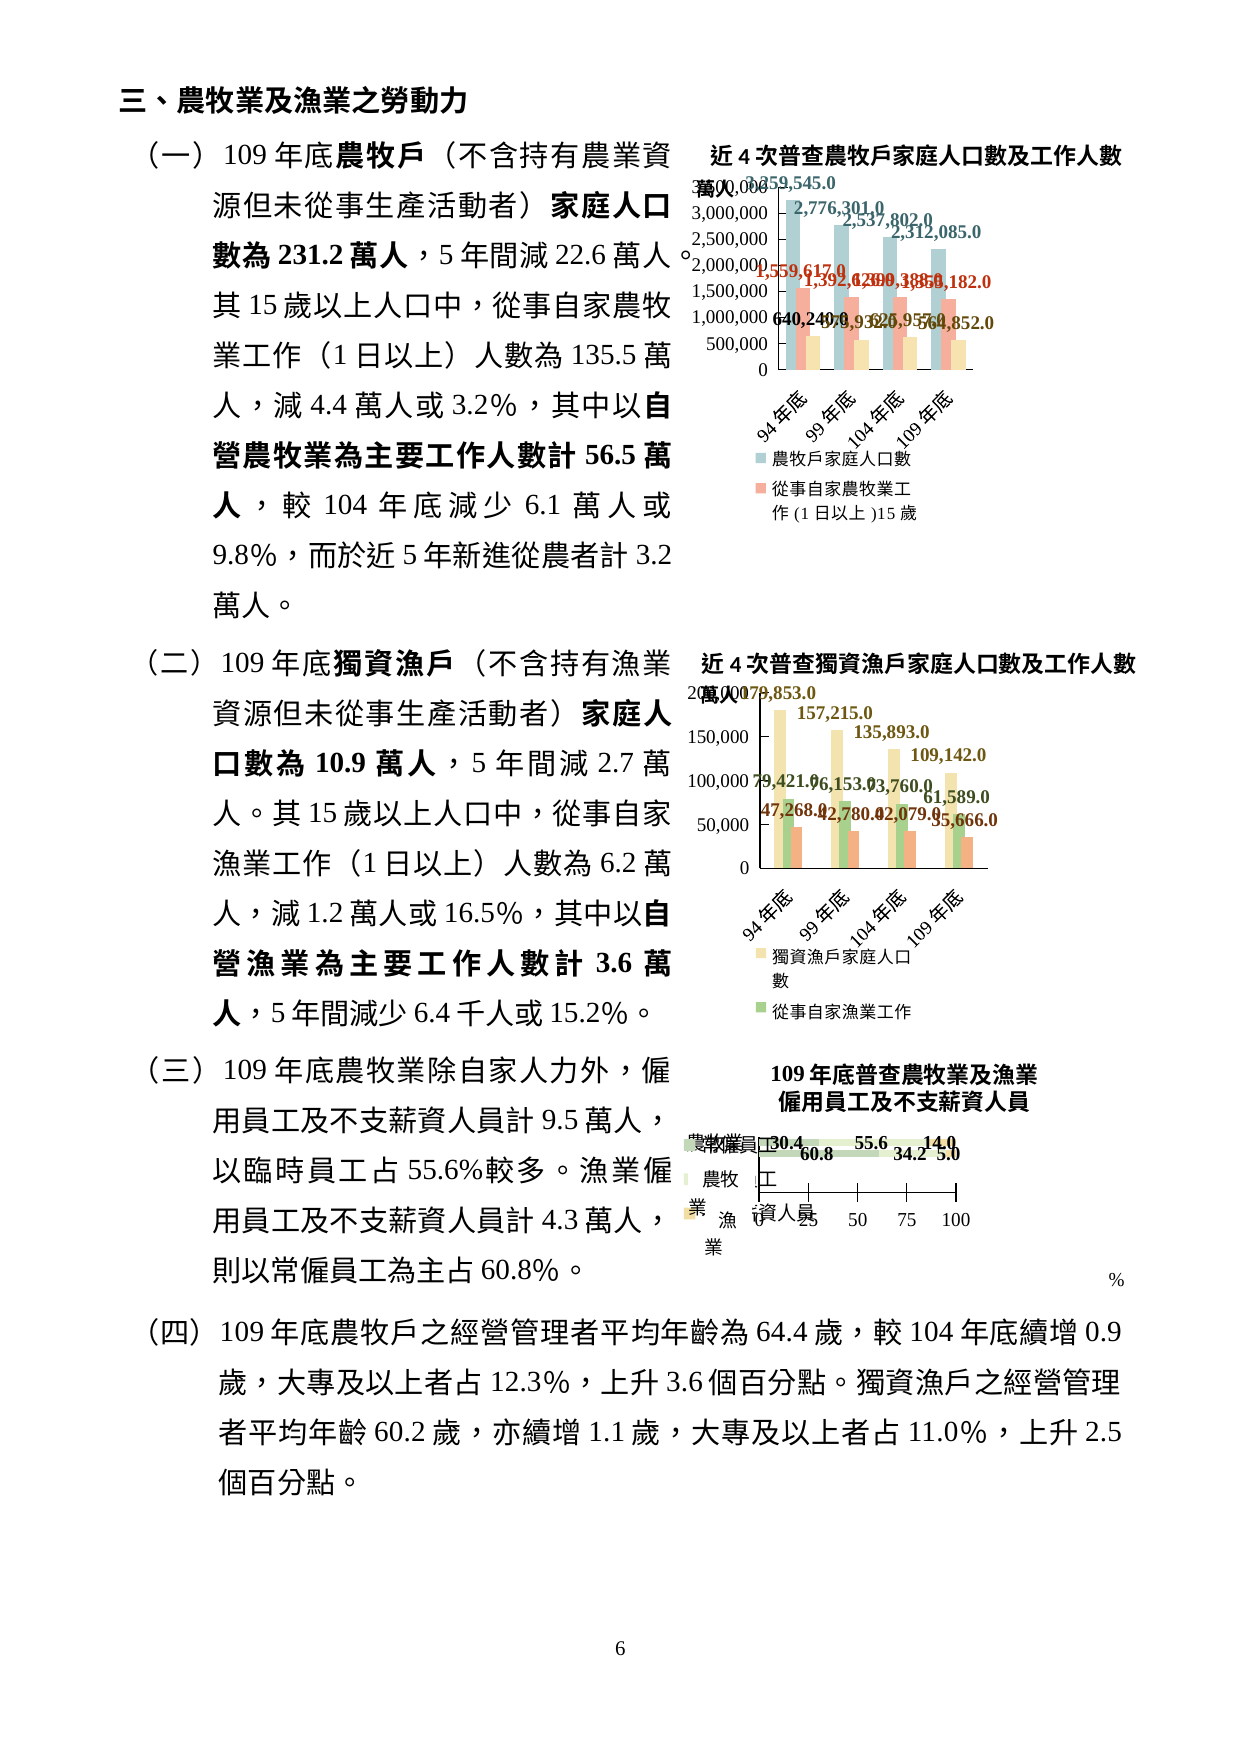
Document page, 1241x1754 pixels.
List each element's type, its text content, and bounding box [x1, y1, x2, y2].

text （三）109年底農牧業除自家人力外，僱用員工及不支薪資人員計9.5萬人，以臨時員工占55.6%較多。漁業僱用員工及不支薪資人員計4.3萬人，則以常僱員工為主占60.8％。 [131, 1044, 672, 1294]
text 僱用員工及不支薪資人員 [681, 1088, 1127, 1113]
text （四）109年底農牧戶之經營管理者平均年齡為64.4歲，較104年底續增0.9歲，大專及以上者占12.3％，上升3.6個百分點。獨資漁戶之經營管理者平均年齡60.2歲，亦續增1.1歲，大專及以上者占11.0％，上升2.5個百分點。 [131, 1305, 1122, 1505]
text （二）109年底獨資漁戶（不含持有漁業資源但未從事生產活動者）家庭人口數為10.9萬人，5年間減2.7萬人。其15歲以上人口中，從事自家漁業工作（1日以上）人數為6.2萬人，減1.2萬人或16.5％，其中以自營漁業為主要工作人數計3.6萬人，5年間減少6.4千人或15.2％。 [131, 637, 672, 1037]
text 109年底普查農牧業及漁業 [681, 1058, 1127, 1088]
text 三、農牧業及漁業之勞動力 [118, 57, 1122, 120]
text （一）109年底農牧戶（不含持有農業資源但未從事生產活動者）家庭人口數為231.2萬人，5年間減22.6萬人。其15歲以上人口中，從事自家農牧業工作（1日以上）人數為135.5萬人，減4.4萬人或3.2％，其中以自營農牧業為主要工作人數計56.5萬人，較104年底減少6.1萬人或9.8％，而於近5年新進從農者計3.2萬人。 [131, 129, 672, 629]
